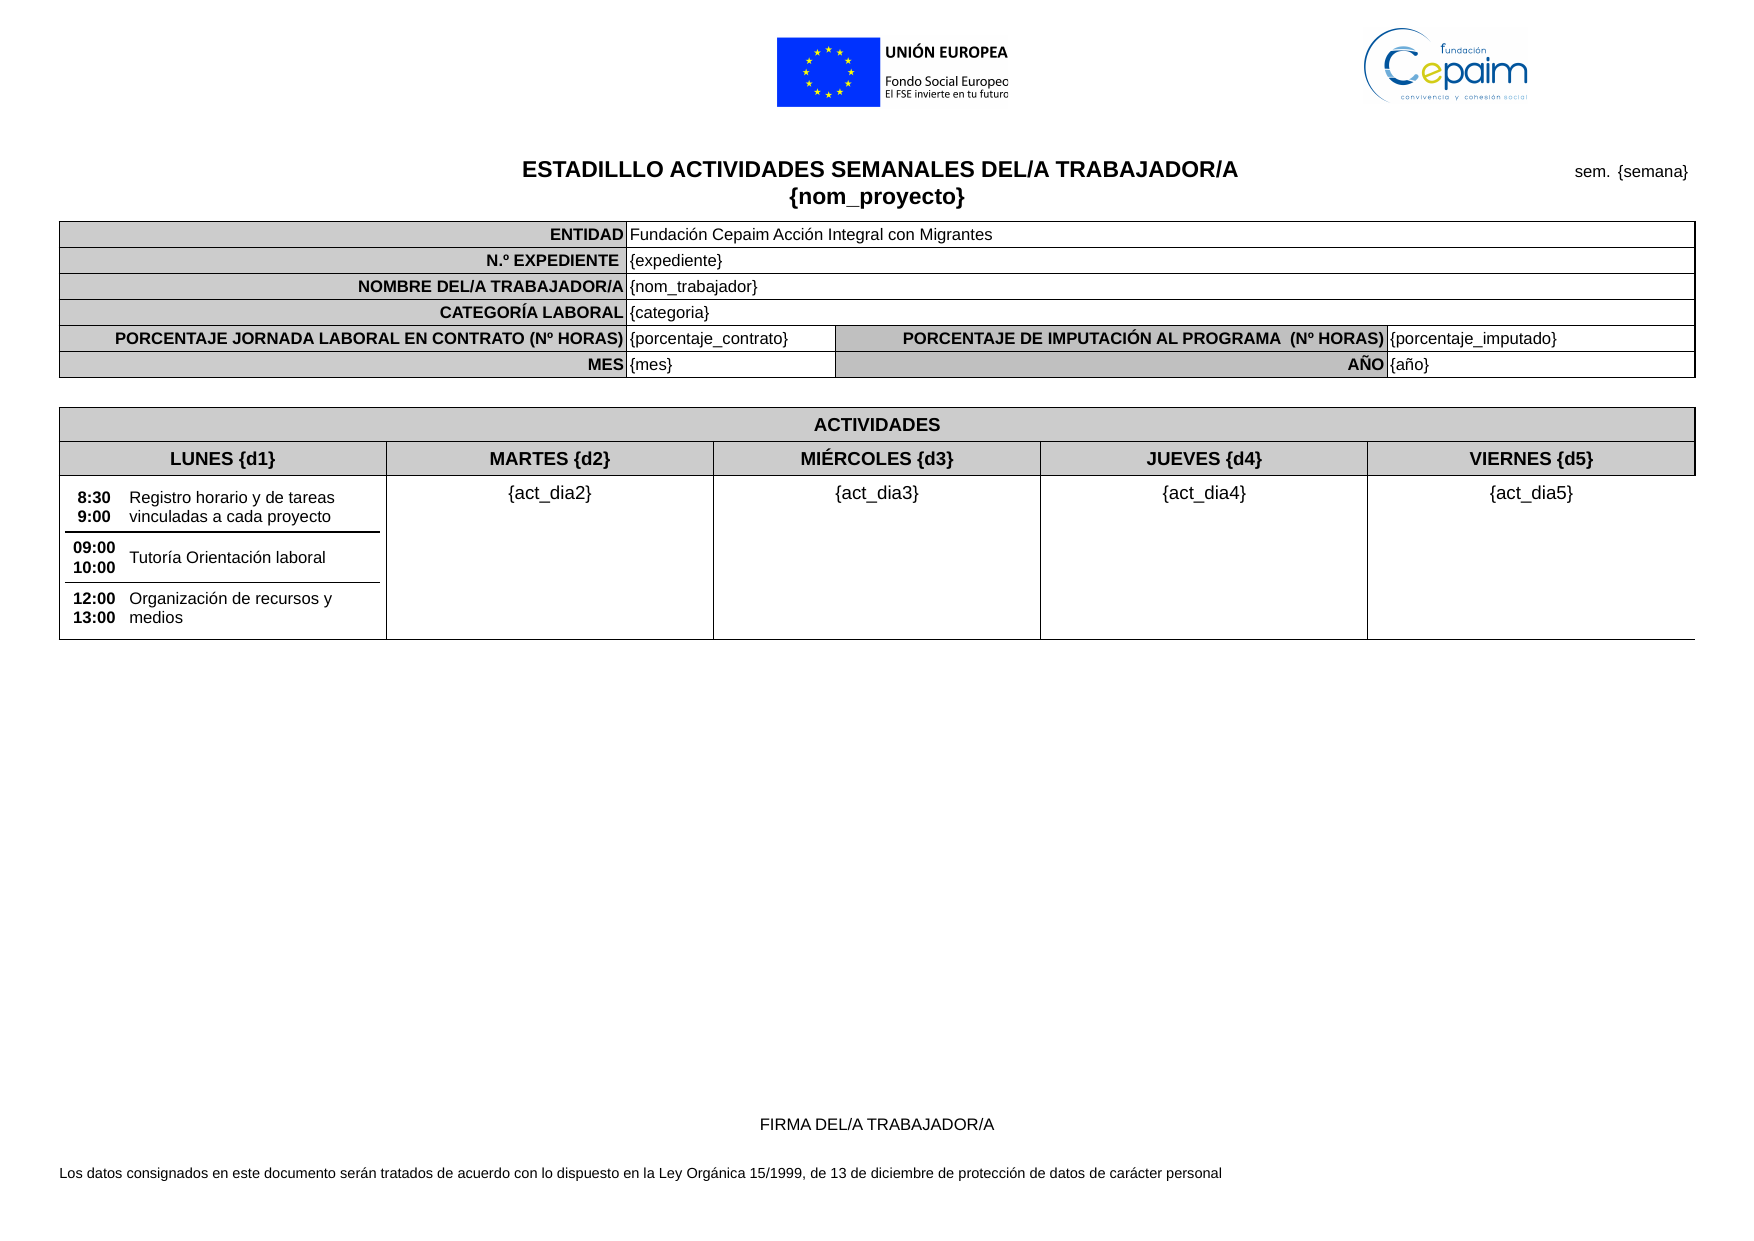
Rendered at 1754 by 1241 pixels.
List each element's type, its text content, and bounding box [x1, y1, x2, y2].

table_cell {act_dia3} [714, 476, 1040, 639]
table_cell Tutoría Orientación laboral [123, 533, 380, 582]
table_cell 12:00 13:00 [65, 583, 123, 633]
table_cell NOMBRE DEL/A TRABAJADOR/A [60, 274, 626, 299]
table_cell N.º EXPEDIENTE [60, 248, 626, 273]
table_cell {porcentaje_imputado} [1388, 326, 1694, 351]
table_header Fundación Cepaim Acción Integral con Migrantes [627, 222, 1694, 247]
table_cell AÑO [836, 352, 1387, 377]
text {nom_proyecto} [59, 183, 1695, 209]
table_cell Organización de recursos y medios [123, 583, 380, 633]
table_header 8:30 9:00 [65, 482, 123, 531]
table_cell {mes} [627, 352, 835, 377]
table_cell CATEGORÍA LABORAL [60, 300, 626, 325]
picture [1363, 27, 1528, 104]
table_cell PORCENTAJE JORNADA LABORAL EN CONTRATO (Nº HORAS) [60, 326, 626, 351]
table_cell VIERNES {d5} [1368, 442, 1694, 475]
table_cell JUEVES {d4} [1041, 442, 1367, 475]
table_cell [60, 476, 386, 639]
table_header Registro horario y de tareas vinculadas a cada proyecto [123, 482, 380, 531]
table_cell {expediente} [627, 248, 1694, 273]
table_header ENTIDAD [60, 222, 626, 247]
table_cell {act_dia5} [1368, 476, 1695, 639]
table_cell {act_dia2} [387, 476, 713, 639]
table_cell {nom_trabajador} [627, 274, 1694, 299]
table_cell MES [60, 352, 626, 377]
table_cell PORCENTAJE DE IMPUTACIÓN AL PROGRAMA (Nº HORAS) [836, 326, 1387, 351]
table_cell {porcentaje_contrato} [627, 326, 835, 351]
table_cell 09:00 10:00 [65, 533, 123, 582]
table_cell {categoria} [627, 300, 1694, 325]
table_cell MARTES {d2} [387, 442, 713, 475]
table_cell MIÉRCOLES {d3} [714, 442, 1040, 475]
table_header ACTIVIDADES [60, 408, 1694, 441]
table_cell {año} [1388, 352, 1694, 377]
table_cell {act_dia4} [1041, 476, 1367, 639]
table_cell LUNES {d1} [60, 442, 386, 475]
text ESTADILLLO ACTIVIDADES SEMANALES DEL/A TRABAJADOR/A sem. {semana} [59, 154, 1695, 183]
picture [775, 35, 1009, 109]
